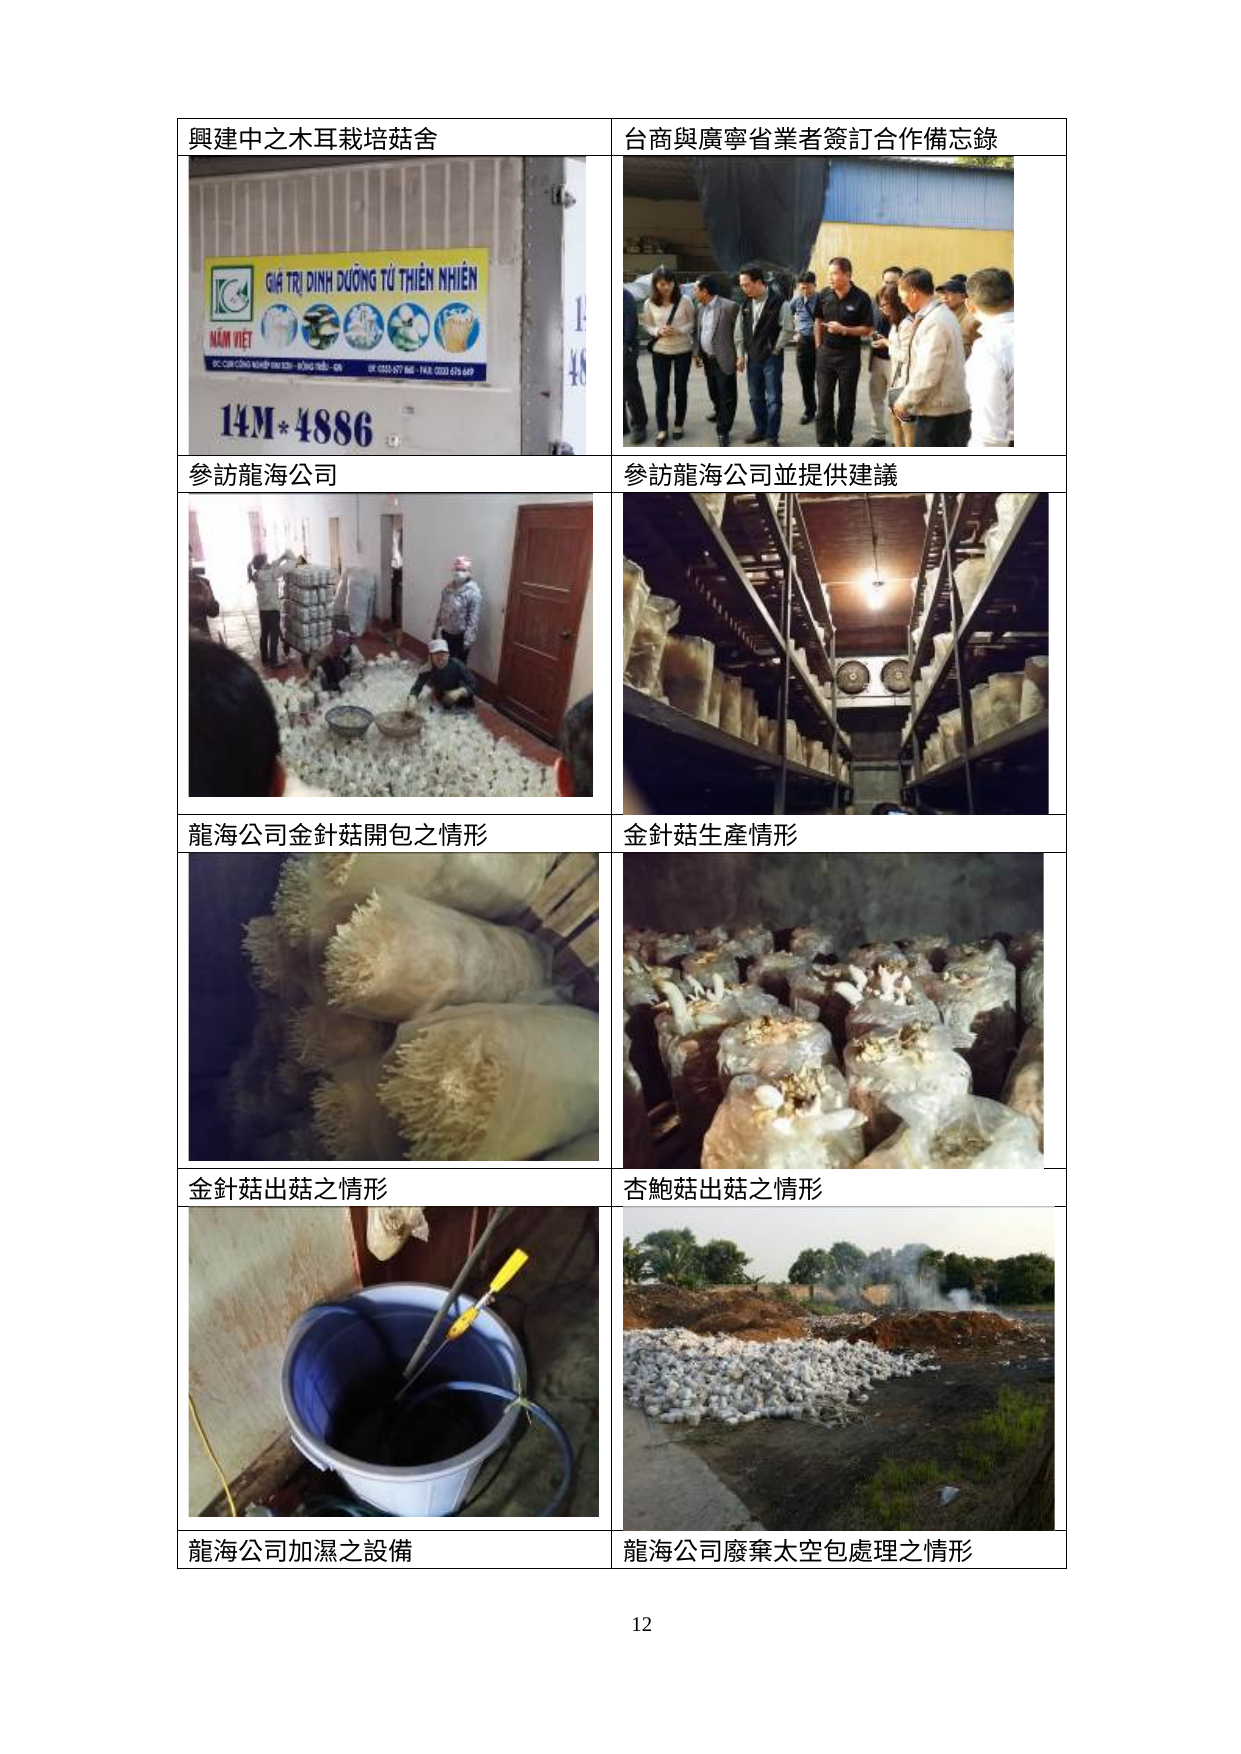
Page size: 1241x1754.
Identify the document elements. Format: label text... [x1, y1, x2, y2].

table_cell [1044, 853, 1066, 1168]
table_cell [178, 853, 611, 1168]
table_cell 金針菇出菇之情形 [178, 1169, 611, 1206]
table_cell [587, 156, 611, 455]
picture [623, 852, 1044, 1169]
table_cell 參訪龍海公司 [178, 456, 611, 492]
table_cell [1049, 493, 1066, 814]
picture [188, 1206, 599, 1517]
picture [188, 493, 593, 797]
table_cell [1055, 1207, 1066, 1530]
table_cell 龍海公司金針菇開包之情形 [178, 815, 611, 852]
table_cell [612, 156, 1066, 455]
table_cell 杏鮑菇出菇之情形 [612, 1169, 1066, 1206]
table_cell [612, 1207, 623, 1530]
picture [623, 156, 1014, 447]
table_cell 參訪龍海公司並提供建議 [612, 456, 1066, 492]
picture [188, 852, 599, 1161]
table_cell [612, 493, 623, 814]
table_cell 龍海公司廢棄太空包處理之情形 [612, 1531, 1066, 1568]
table_cell 龍海公司加濕之設備 [178, 1531, 611, 1568]
table_cell 台商與廣寧省業者簽訂合作備忘錄 [612, 119, 1066, 155]
table_cell [178, 156, 188, 455]
picture [188, 156, 587, 455]
table_cell 金針菇生產情形 [612, 815, 1066, 852]
table_cell 興建中之木耳栽培菇舍 [178, 119, 611, 155]
table_cell [612, 853, 623, 1168]
picture [623, 493, 1049, 815]
table_cell [178, 1207, 611, 1530]
table_cell [178, 493, 611, 814]
picture [623, 1206, 1055, 1531]
